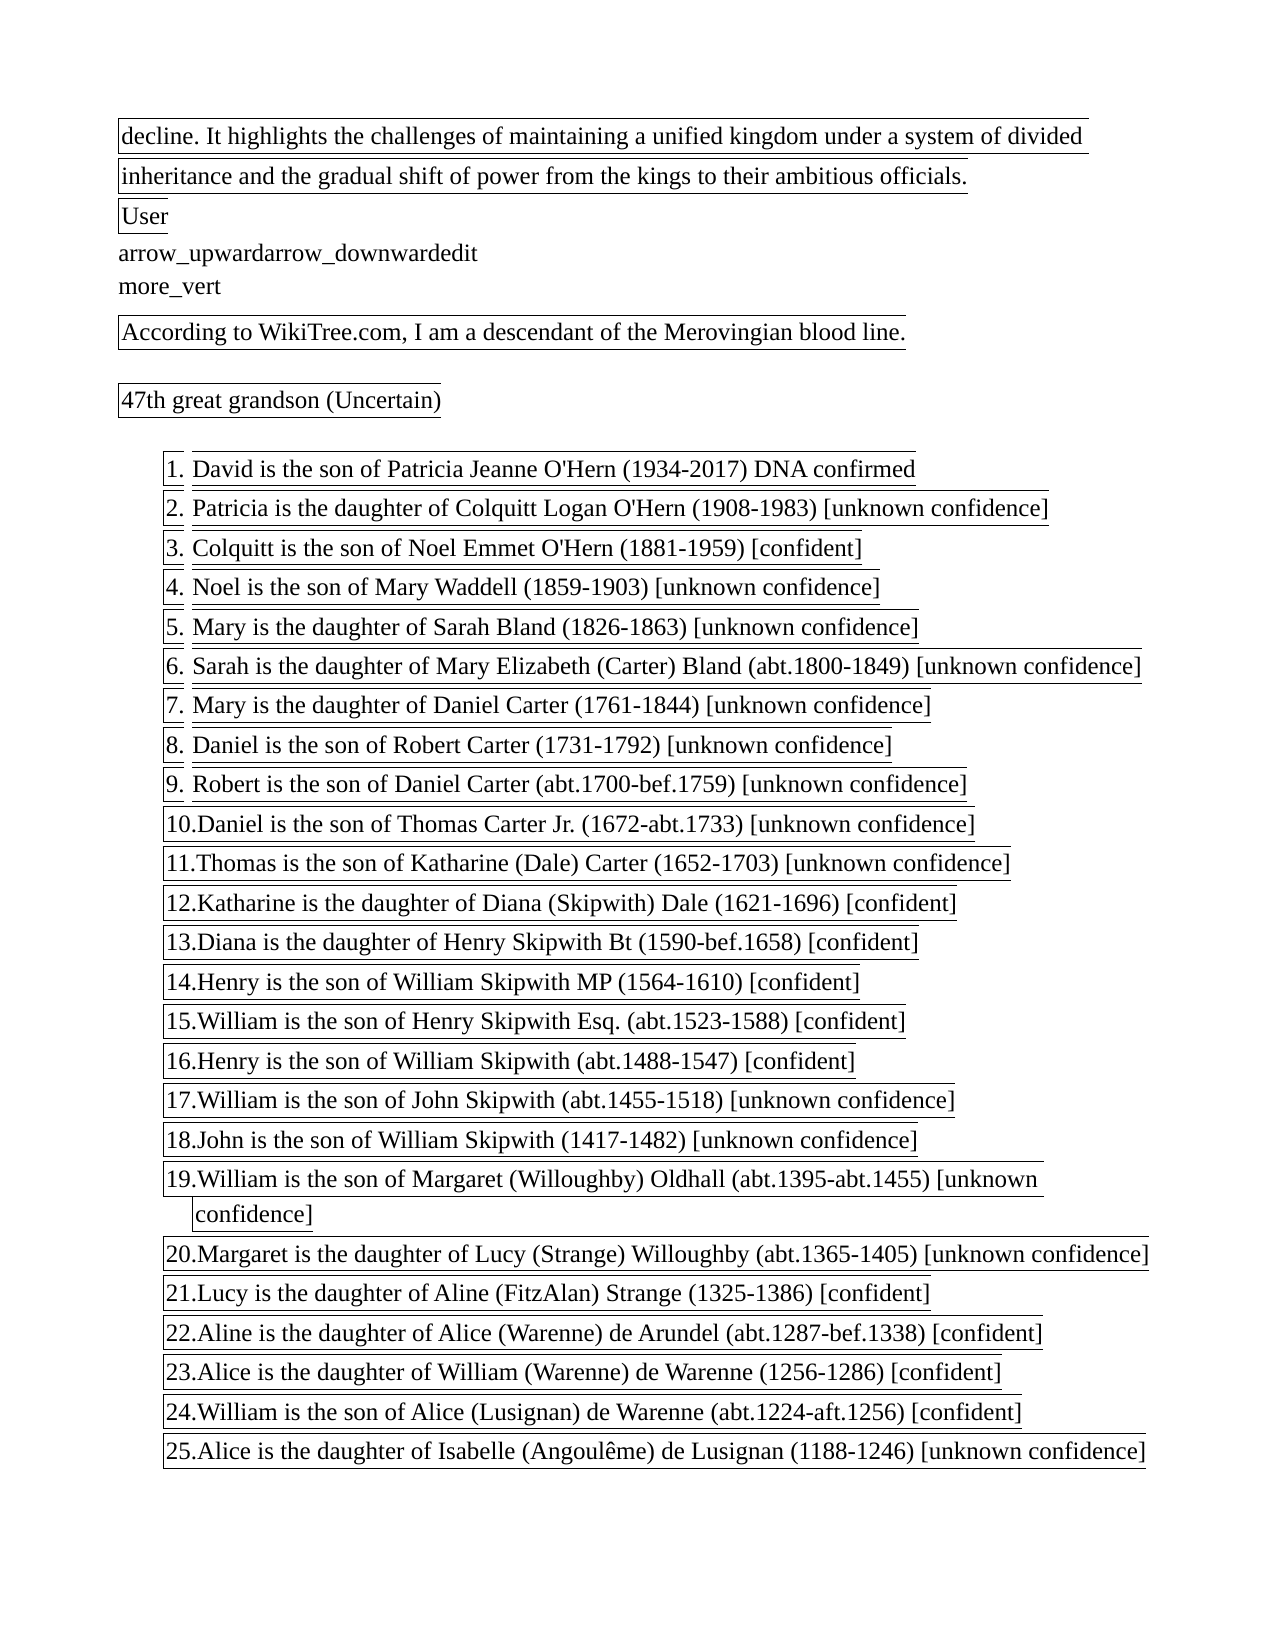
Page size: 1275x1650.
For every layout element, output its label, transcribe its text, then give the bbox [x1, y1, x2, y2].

list Alice is the daughter of William (Warenne) de Warenne (1256-1286) [confident] [164, 1354, 1157, 1389]
list Thomas is the son of Katharine (Dale) Carter (1652-1703) [unknown confidence] [164, 846, 1157, 880]
list Daniel is the son of Robert Carter (1731-1792) [unknown confidence] [164, 727, 1157, 762]
list William is the son of Margaret (Willoughby) Oldhall (abt.1395-abt.1455) [unknown confidence] [164, 1161, 1157, 1231]
text decline. It highlights the challenges of maintaining a unified kingdom under a system of divided inheritance and the gradual shift of power from the kings to their ambitious officials. [118, 118, 1157, 193]
list John is the son of William Skipwith (1417-1482) [unknown confidence] [164, 1122, 1157, 1157]
list William is the son of Alice (Lusignan) de Warenne (abt.1224-aft.1256) [confident] [162, 1393, 1157, 1428]
list Daniel is the son of Thomas Carter Jr. (1672-abt.1733) [unknown confidence] [164, 806, 1157, 841]
list Sarah is the daughter of Mary Elizabeth (Carter) Bland (abt.1800-1849) [unknown confidence] [164, 648, 1157, 683]
list Henry is the son of William Skipwith (abt.1488-1547) [confident] [164, 1043, 1157, 1078]
list David is the son of Patricia Jeanne O'Hern (1934-2017) DNA confirmed [164, 451, 1157, 486]
list Lucy is the daughter of Aline (FitzAlan) Strange (1325-1386) [confident] [164, 1275, 1157, 1310]
text arrow_upwardarrow_downwardedit [118, 238, 1157, 267]
list Alice is the daughter of Isabelle (Angoulême) de Lusignan (1188-1246) [unknown confidence] [164, 1433, 1157, 1468]
list Diana is the daughter of Henry Skipwith Bt (1590-bef.1658) [confident] [162, 924, 1157, 959]
text According to WikiTree.com, I am a descendant of the Merovingian blood line. [118, 314, 1157, 349]
text more_vert [118, 271, 1157, 300]
list Aline is the daughter of Alice (Warenne) de Arundel (abt.1287-bef.1338) [confident] [162, 1314, 1157, 1349]
list Noel is the son of Mary Waddell (1859-1903) [unknown confidence] [164, 569, 1157, 604]
list Henry is the son of William Skipwith MP (1564-1610) [confident] [164, 964, 1157, 999]
list Margaret is the daughter of Lucy (Strange) Willoughby (abt.1365-1405) [unknown confidence] [164, 1236, 1157, 1270]
list Robert is the son of Daniel Carter (abt.1700-bef.1759) [unknown confidence] [164, 767, 1157, 801]
list William is the son of Henry Skipwith Esq. (abt.1523-1588) [confident] [162, 1003, 1157, 1038]
text 47th great grandson (Uncertain) [119, 383, 1157, 417]
list William is the son of John Skipwith (abt.1455-1518) [unknown confidence] [162, 1082, 1157, 1117]
list Mary is the daughter of Daniel Carter (1761-1844) [unknown confidence] [164, 688, 1157, 722]
list Patricia is the daughter of Colquitt Logan O'Hern (1908-1983) [unknown confidence] [164, 490, 1157, 525]
list Colquitt is the son of Noel Emmet O'Hern (1881-1959) [confident] [164, 530, 1157, 564]
list Katharine is the daughter of Diana (Skipwith) Dale (1621-1696) [confident] [164, 885, 1157, 920]
text User [119, 198, 1157, 233]
list William is the son of Margaret (Willoughby) Oldhall (abt.1395-abt.1455) [unknown confidence] [162, 1162, 192, 1231]
list Mary is the daughter of Sarah Bland (1826-1863) [unknown confidence] [164, 609, 1157, 643]
